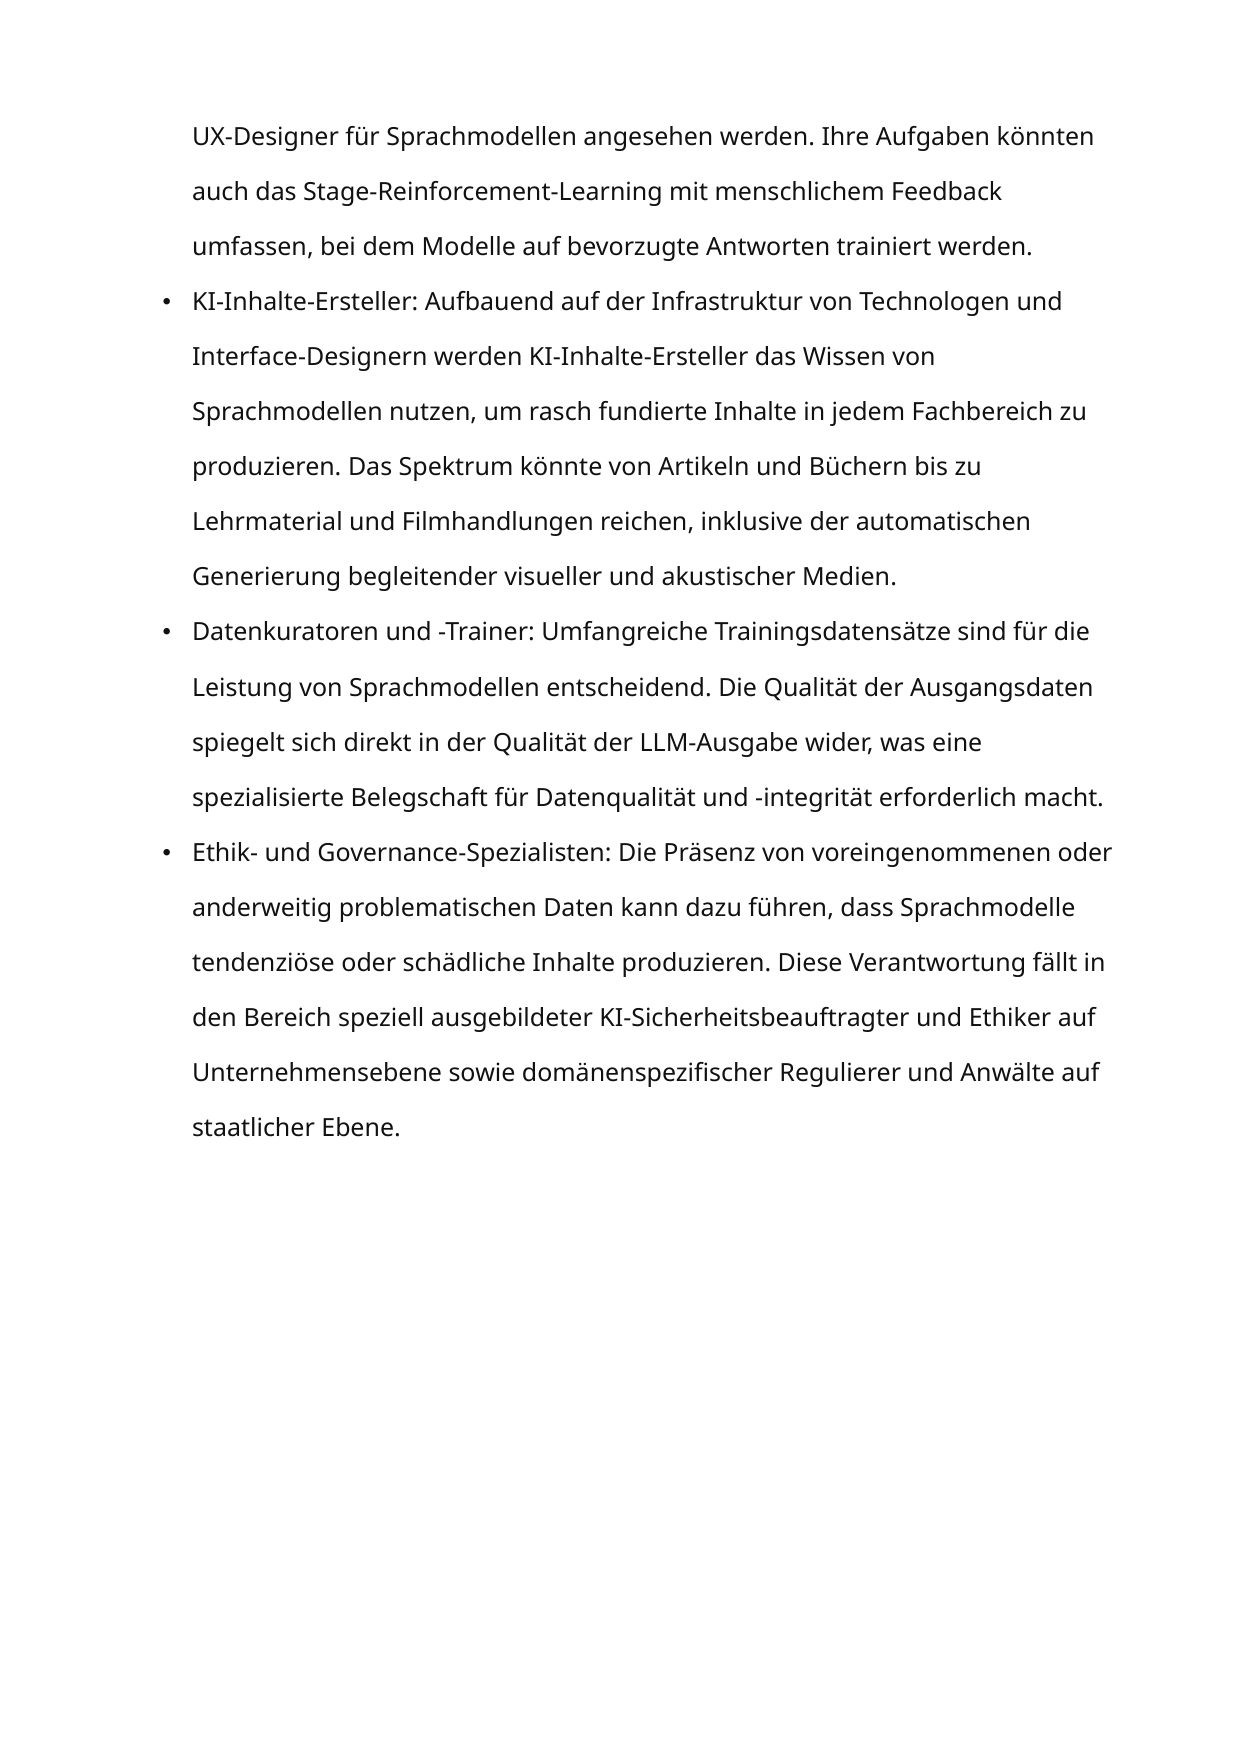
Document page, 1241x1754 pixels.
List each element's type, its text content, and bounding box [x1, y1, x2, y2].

list Ethik- und Governance-Spezialisten: Die Präsenz von voreingenommenen oder anderweitig problematischen Daten kann dazu führen, dass Sprachmodelle tendenziöse oder schädliche Inhalte produzieren. Diese Verantwortung fällt in den Bereich speziell ausgebildeter KI-Sicherheitsbeauftragter und Ethiker auf Unternehmensebene sowie domänenspezifischer Regulierer und Anwälte auf staatlicher Ebene. [162, 834, 1122, 1144]
list KI-Inhalte-Ersteller: Aufbauend auf der Infrastruktur von Technologen und Interface-Designern werden KI-Inhalte-Ersteller das Wissen von Sprachmodellen nutzen, um rasch fundierte Inhalte in jedem Fachbereich zu produzieren. Das Spektrum könnte von Artikeln und Büchern bis zu Lehrmaterial und Filmhandlungen reichen, inklusive der automatischen Generierung begleitender visueller und akustischer Medien. [162, 283, 1122, 593]
list Datenkuratoren und -Trainer: Umfangreiche Trainingsdatensätze sind für die Leistung von Sprachmodellen entscheidend. Die Qualität der Ausgangsdaten spiegelt sich direkt in der Qualität der LLM-Ausgabe wider, was eine spezialisierte Belegschaft für Datenqualität und -integrität erforderlich macht. [162, 614, 1122, 813]
list UX-Designer für Sprachmodellen angesehen werden. Ihre Aufgaben könnten auch das Stage-Reinforcement-Learning mit menschlichem Feedback umfassen, bei dem Modelle auf bevorzugte Antworten trainiert werden. [162, 118, 1122, 262]
